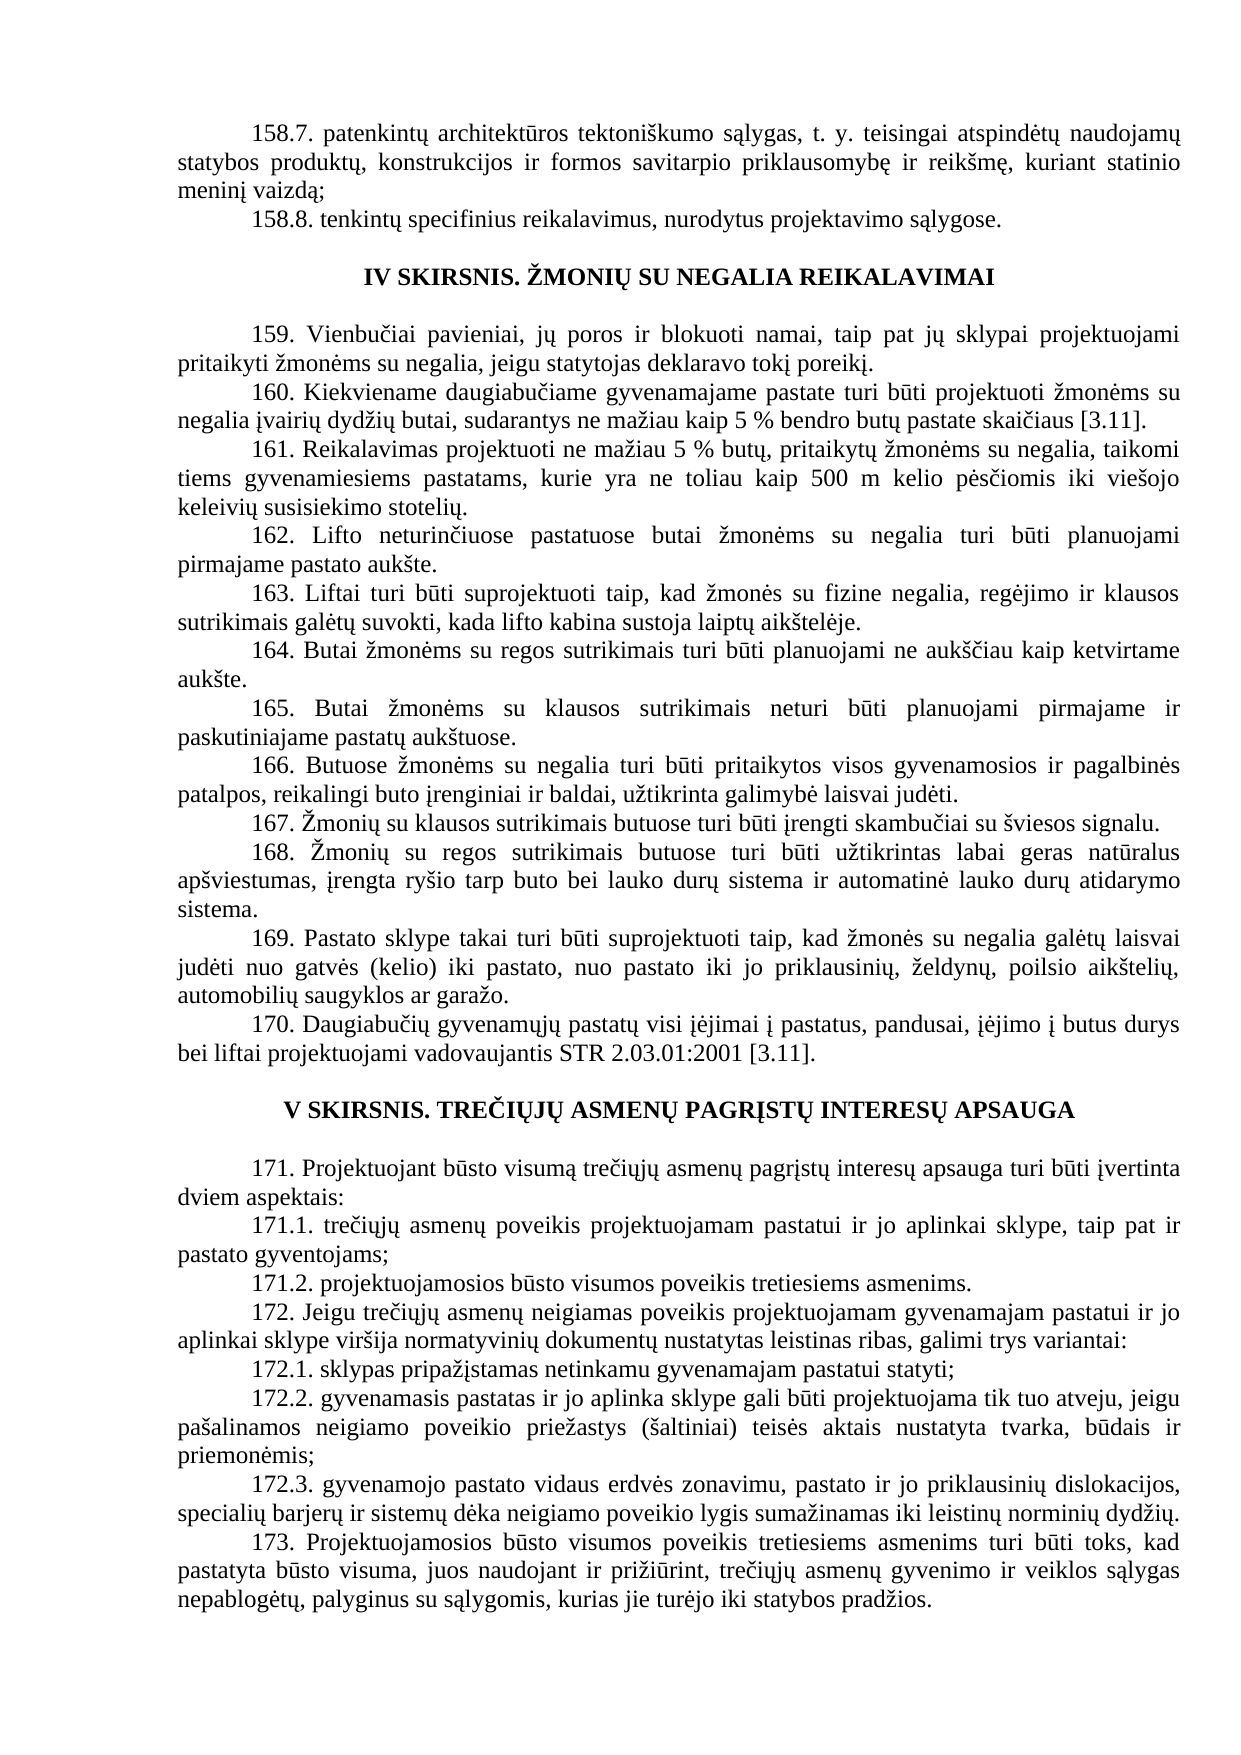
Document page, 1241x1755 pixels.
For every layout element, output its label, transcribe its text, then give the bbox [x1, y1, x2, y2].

text 170. Daugiabučių gyvenamųjų pastatų visi įėjimai į pastatus, pandusai, įėjimo į butus durys bei liftai projektuojami vadovaujantis STR 2.03.01:2001 [3.11]. [177, 1009, 1181, 1067]
text 172.1. sklypas pripažįstamas netinkamu gyvenamajam pastatui statyti; [177, 1354, 1181, 1383]
text 158.7. patenkintų architektūros tektoniškumo sąlygas, t. y. teisingai atspindėtų naudojamų statybos produktų, konstrukcijos ir formos savitarpio priklausomybę ir reikšmę, kuriant statinio meninį vaizdą; [177, 118, 1181, 204]
text 164. Butai žmonėms su regos sutrikimais turi būti planuojami ne aukščiau kaip ketvirtame aukšte. [177, 636, 1181, 693]
text V SKIRSNIS. TREČIŲJŲ ASMENŲ PAGRĮSTŲ INTERESŲ APSAUGA [177, 1096, 1181, 1124]
text 171.1. trečiųjų asmenų poveikis projektuojamam pastatui ir jo aplinkai sklype, taip pat ir pastato gyventojams; [177, 1211, 1181, 1268]
text 158.8. tenkintų specifinius reikalavimus, nurodytus projektavimo sąlygose. [177, 204, 1181, 233]
text 171.2. projektuojamosios būsto visumos poveikis tretiesiems asmenims. [177, 1268, 1181, 1297]
text 165. Butai žmonėms su klausos sutrikimais neturi būti planuojami pirmajame ir paskutiniajame pastatų aukštuose. [177, 693, 1181, 751]
text 167. Žmonių su klausos sutrikimais butuose turi būti įrengti skambučiai su šviesos signalu. [177, 808, 1181, 837]
text 159. Vienbučiai pavieniai, jų poros ir blokuoti namai, taip pat jų sklypai projektuojami pritaikyti žmonėms su negalia, jeigu statytojas deklaravo tokį poreikį. [177, 319, 1181, 377]
text 172.3. gyvenamojo pastato vidaus erdvės zonavimu, pastato ir jo priklausinių dislokacijos, specialių barjerų ir sistemų dėka neigiamo poveikio lygis sumažinamas iki leistinų norminių dydžių. [177, 1469, 1181, 1527]
text 162. Lifto neturinčiuose pastatuose butai žmonėms su negalia turi būti planuojami pirmajame pastato aukšte. [177, 521, 1181, 578]
text 172.2. gyvenamasis pastatas ir jo aplinka sklype gali būti projektuojama tik tuo atveju, jeigu pašalinamos neigiamo poveikio priežastys (šaltiniai) teisės aktais nustatyta tvarka, būdais ir priemonėmis; [177, 1383, 1181, 1469]
text 171. Projektuojant būsto visumą trečiųjų asmenų pagrįstų interesų apsauga turi būti įvertinta dviem aspektais: [177, 1153, 1181, 1211]
text 161. Reikalavimas projektuoti ne mažiau 5 % butų, pritaikytų žmonėms su negalia, taikomi tiems gyvenamiesiems pastatams, kurie yra ne toliau kaip 500 m kelio pėsčiomis iki viešojo keleivių susisiekimo stotelių. [177, 434, 1181, 521]
text IV SKIRSNIS. ŽMONIŲ SU NEGALIA REIKALAVIMAI [177, 262, 1181, 291]
text 160. Kiekviename daugiabučiame gyvenamajame pastate turi būti projektuoti žmonėms su negalia įvairių dydžių butai, sudarantys ne mažiau kaip 5 % bendro butų pastate skaičiaus [3.11]. [177, 377, 1181, 434]
text 168. Žmonių su regos sutrikimais butuose turi būti užtikrintas labai geras natūralus apšviestumas, įrengta ryšio tarp buto bei lauko durų sistema ir automatinė lauko durų atidarymo sistema. [177, 837, 1181, 923]
text 163. Liftai turi būti suprojektuoti taip, kad žmonės su fizine negalia, regėjimo ir klausos sutrikimais galėtų suvokti, kada lifto kabina sustoja laiptų aikštelėje. [177, 578, 1181, 636]
text 173. Projektuojamosios būsto visumos poveikis tretiesiems asmenims turi būti toks, kad pastatyta būsto visuma, juos naudojant ir prižiūrint, trečiųjų asmenų gyvenimo ir veiklos sąlygas nepablogėtų, palyginus su sąlygomis, kurias jie turėjo iki statybos pradžios. [177, 1527, 1181, 1613]
text 172. Jeigu trečiųjų asmenų neigiamas poveikis projektuojamam gyvenamajam pastatui ir jo aplinkai sklype viršija normatyvinių dokumentų nustatytas leistinas ribas, galimi trys variantai: [177, 1297, 1181, 1354]
text 166. Butuose žmonėms su negalia turi būti pritaikytos visos gyvenamosios ir pagalbinės patalpos, reikalingi buto įrenginiai ir baldai, užtikrinta galimybė laisvai judėti. [177, 751, 1181, 808]
text 169. Pastato sklype takai turi būti suprojektuoti taip, kad žmonės su negalia galėtų laisvai judėti nuo gatvės (kelio) iki pastato, nuo pastato iki jo priklausinių, želdynų, poilsio aikštelių, automobilių saugyklos ar garažo. [177, 923, 1181, 1009]
